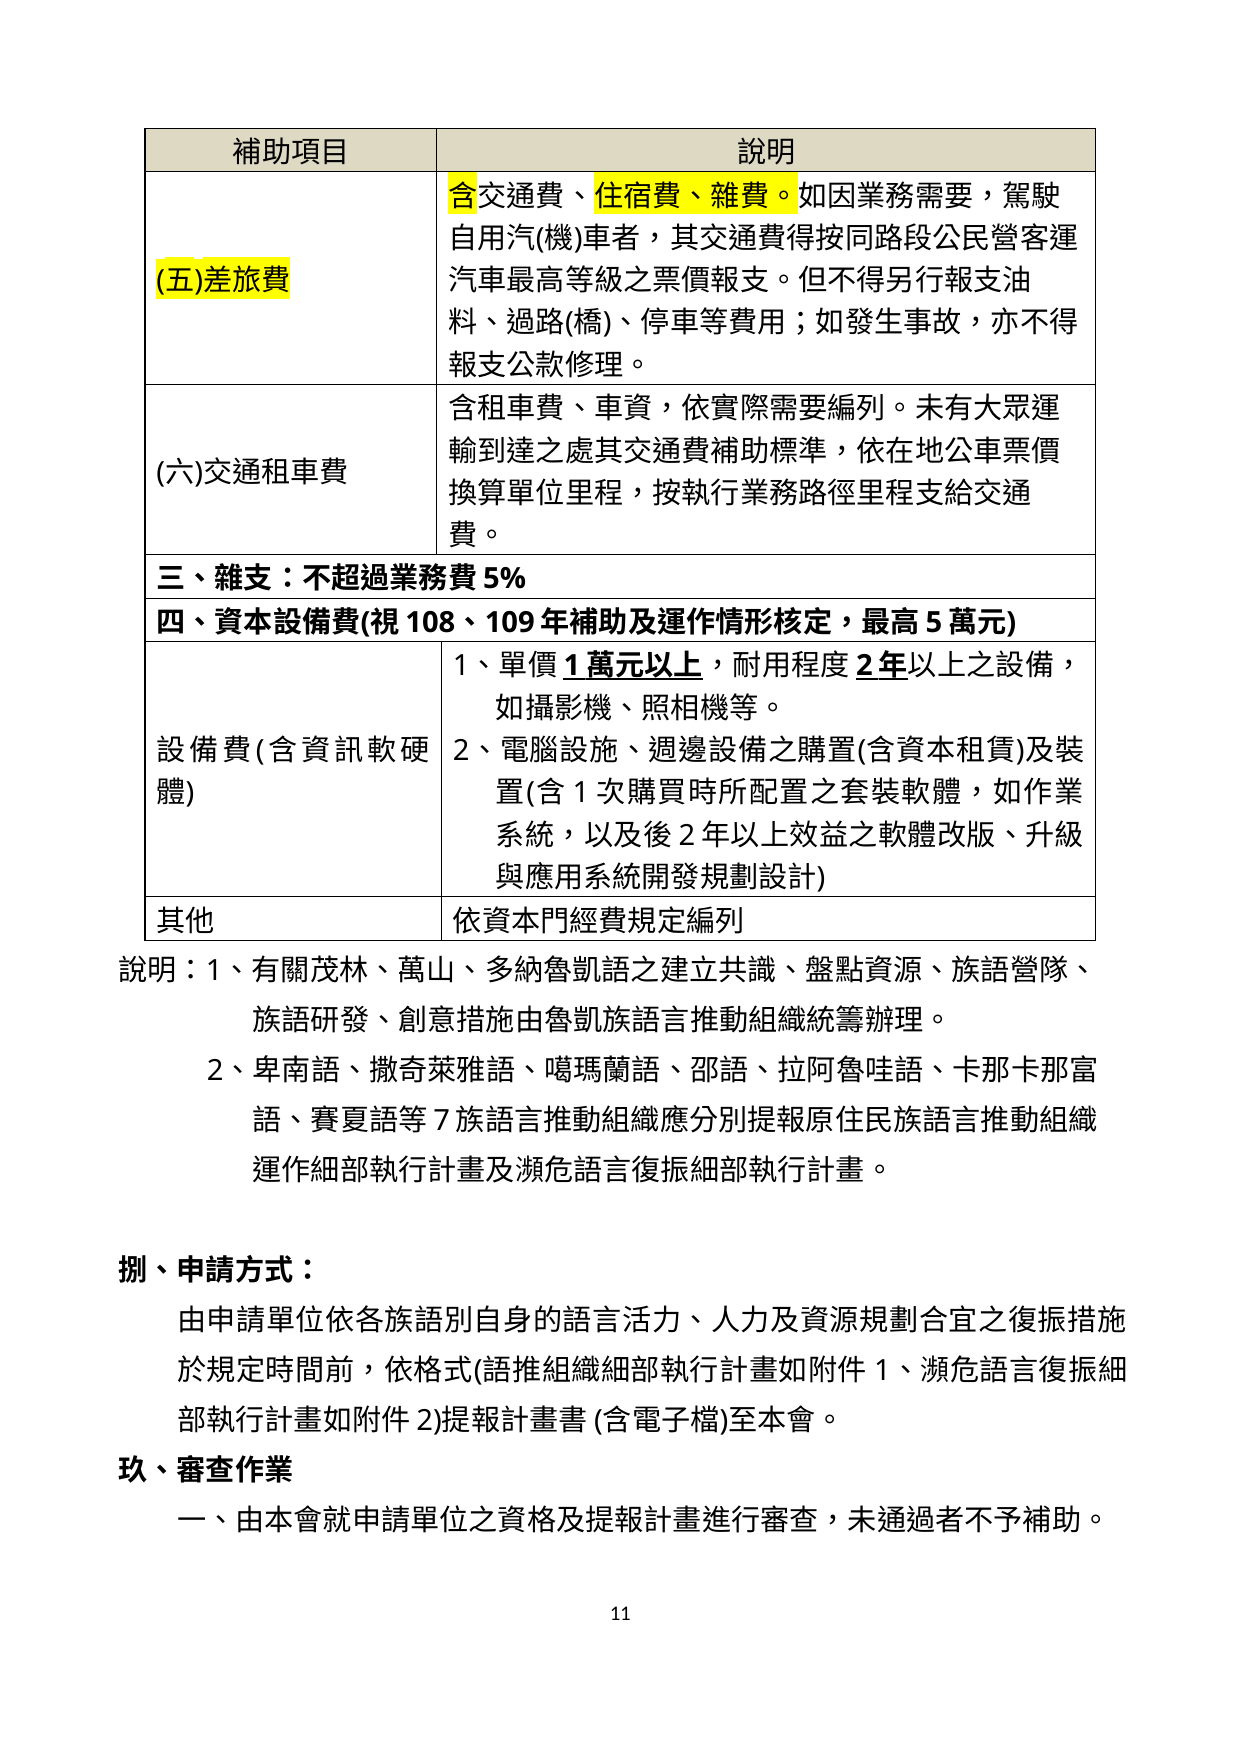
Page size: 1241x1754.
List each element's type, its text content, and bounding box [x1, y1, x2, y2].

text 2、卑南語、撒奇萊雅語、噶瑪蘭語、邵語、拉阿魯哇語、卡那卡那富語、賽夏語等7族語言推動組織應分別提報原住民族語言推動組織運作細部執行計畫及瀕危語言復振細部執行計畫。 [207, 1041, 1122, 1191]
table_cell 其他 [146, 897, 441, 939]
table_cell 含租車費、車資，依實際需要編列。未有大眾運輸到達之處其交通費補助標準，依在地公車票價換算單位里程，按執行業務路徑里程支給交通費。 [437, 385, 1095, 554]
table_cell 依資本門經費規定編列 [442, 897, 1095, 939]
text 說明：1、有關茂林、萬山、多納魯凱語之建立共識、盤點資源、族語營隊、族語研發、創意措施由魯凱族語言推動組織統籌辦理。 [118, 941, 1122, 1041]
table_header 補助項目 [146, 129, 436, 171]
table_cell 1、單價1萬元以上，耐用程度2年以上之設備，如攝影機、照相機等。 2、電腦設施、週邊設備之購置(含資本租賃)及裝置(含1次購買時所配置之套裝軟體，如作業系統，以及後2年以上效益之軟體改版、升級與應用系統開發規劃設計) [442, 642, 1095, 896]
text 捌、申請方式： [118, 1241, 1122, 1291]
text 由申請單位依各族語別自身的語言活力、人力及資源規劃合宜之復振措施於規定時間前，依格式(語推組織細部執行計畫如附件1、瀕危語言復振細部執行計畫如附件2)提報計畫書 (含電子檔)至本會。 [177, 1291, 1128, 1441]
table_header 說明 [437, 129, 1095, 171]
table_cell 四、資本設備費(視108、109年補助及運作情形核定，最高5萬元) [146, 599, 1095, 641]
text 一、由本會就申請單位之資格及提報計畫進行審查，未通過者不予補助。 [177, 1491, 1122, 1541]
table_cell 三、雜支：不超過業務費5% [146, 555, 1095, 597]
table_cell 含交通費、住宿費、雜費。如因業務需要，駕駛自用汽(機)車者，其交通費得按同路段公民營客運汽車最高等級之票價報支。但不得另行報支油料、過路(橋)、停車等費用；如發生事故，亦不得報支公款修理。 [437, 172, 1095, 384]
table_cell (五)差旅費 [146, 172, 436, 384]
table_cell (六)交通租車費 [146, 385, 436, 554]
text 玖、審查作業 [118, 1441, 1122, 1491]
table_cell 設備費(含資訊軟硬體) [146, 642, 441, 896]
